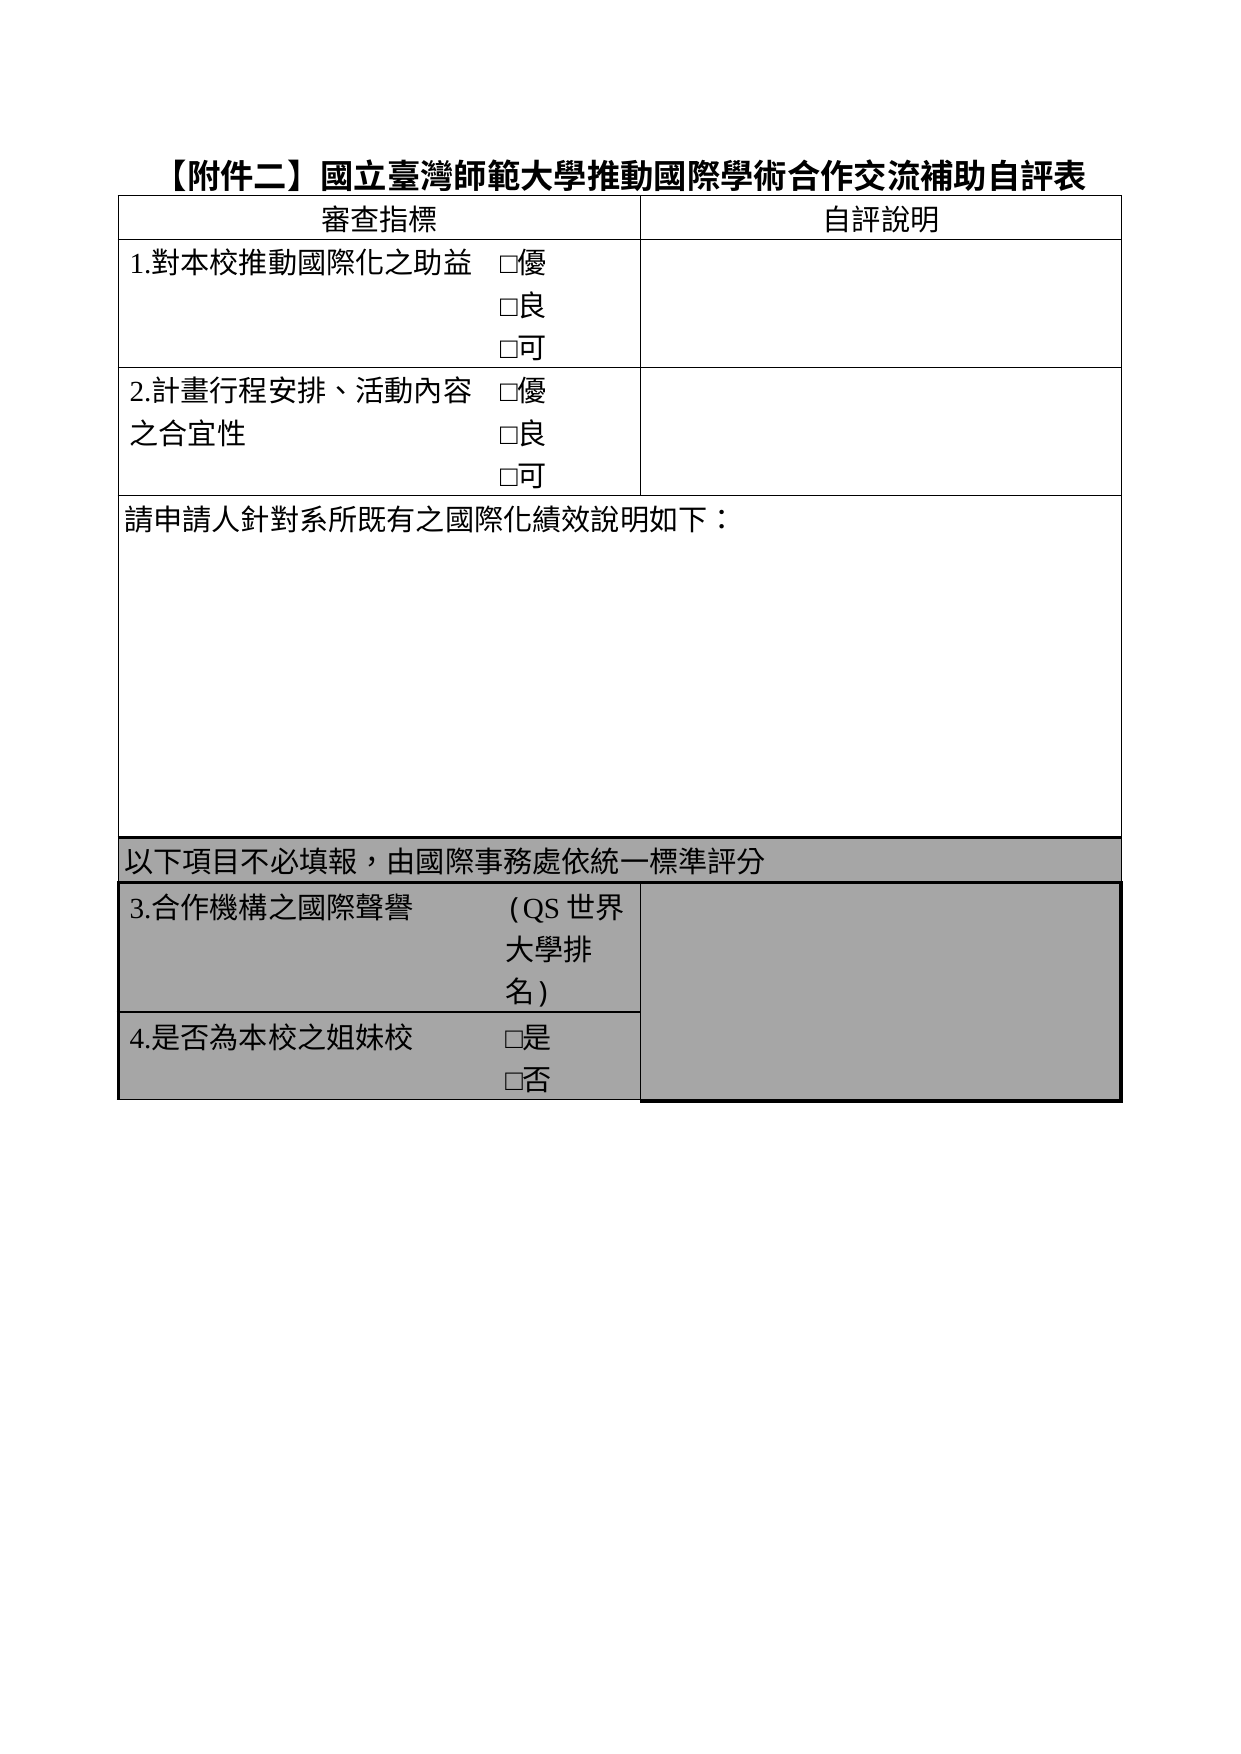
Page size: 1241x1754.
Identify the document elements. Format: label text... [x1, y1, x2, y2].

table_cell [641, 368, 1121, 495]
table_header 自評說明 [641, 196, 1121, 239]
table_cell □是 □否 [494, 1013, 640, 1099]
table_cell 4.是否為本校之姐妹校 [120, 1013, 494, 1099]
text 【附件二】國立臺灣師範大學推動國際學術合作交流補助自評表 [118, 133, 1122, 195]
table_cell [641, 240, 1121, 367]
table_cell 以下項目不必填報，由國際事務處依統一標準評分 [119, 839, 1121, 881]
table_cell 3.合作機構之國際聲譽 [120, 884, 494, 1011]
table_cell (QS世界大學排名) [494, 884, 640, 1011]
table_cell 1.對本校推動國際化之助益 [119, 240, 494, 367]
table_cell 2.計畫行程安排、活動內容 之合宜性 [119, 368, 494, 495]
table_cell □優 □良 □可 [494, 240, 640, 367]
table_header 審查指標 [119, 196, 640, 239]
table_cell [641, 884, 1119, 1099]
table_cell □優 □良 □可 [494, 368, 640, 495]
table_cell 請申請人針對系所既有之國際化績效說明如下： [119, 496, 1121, 836]
